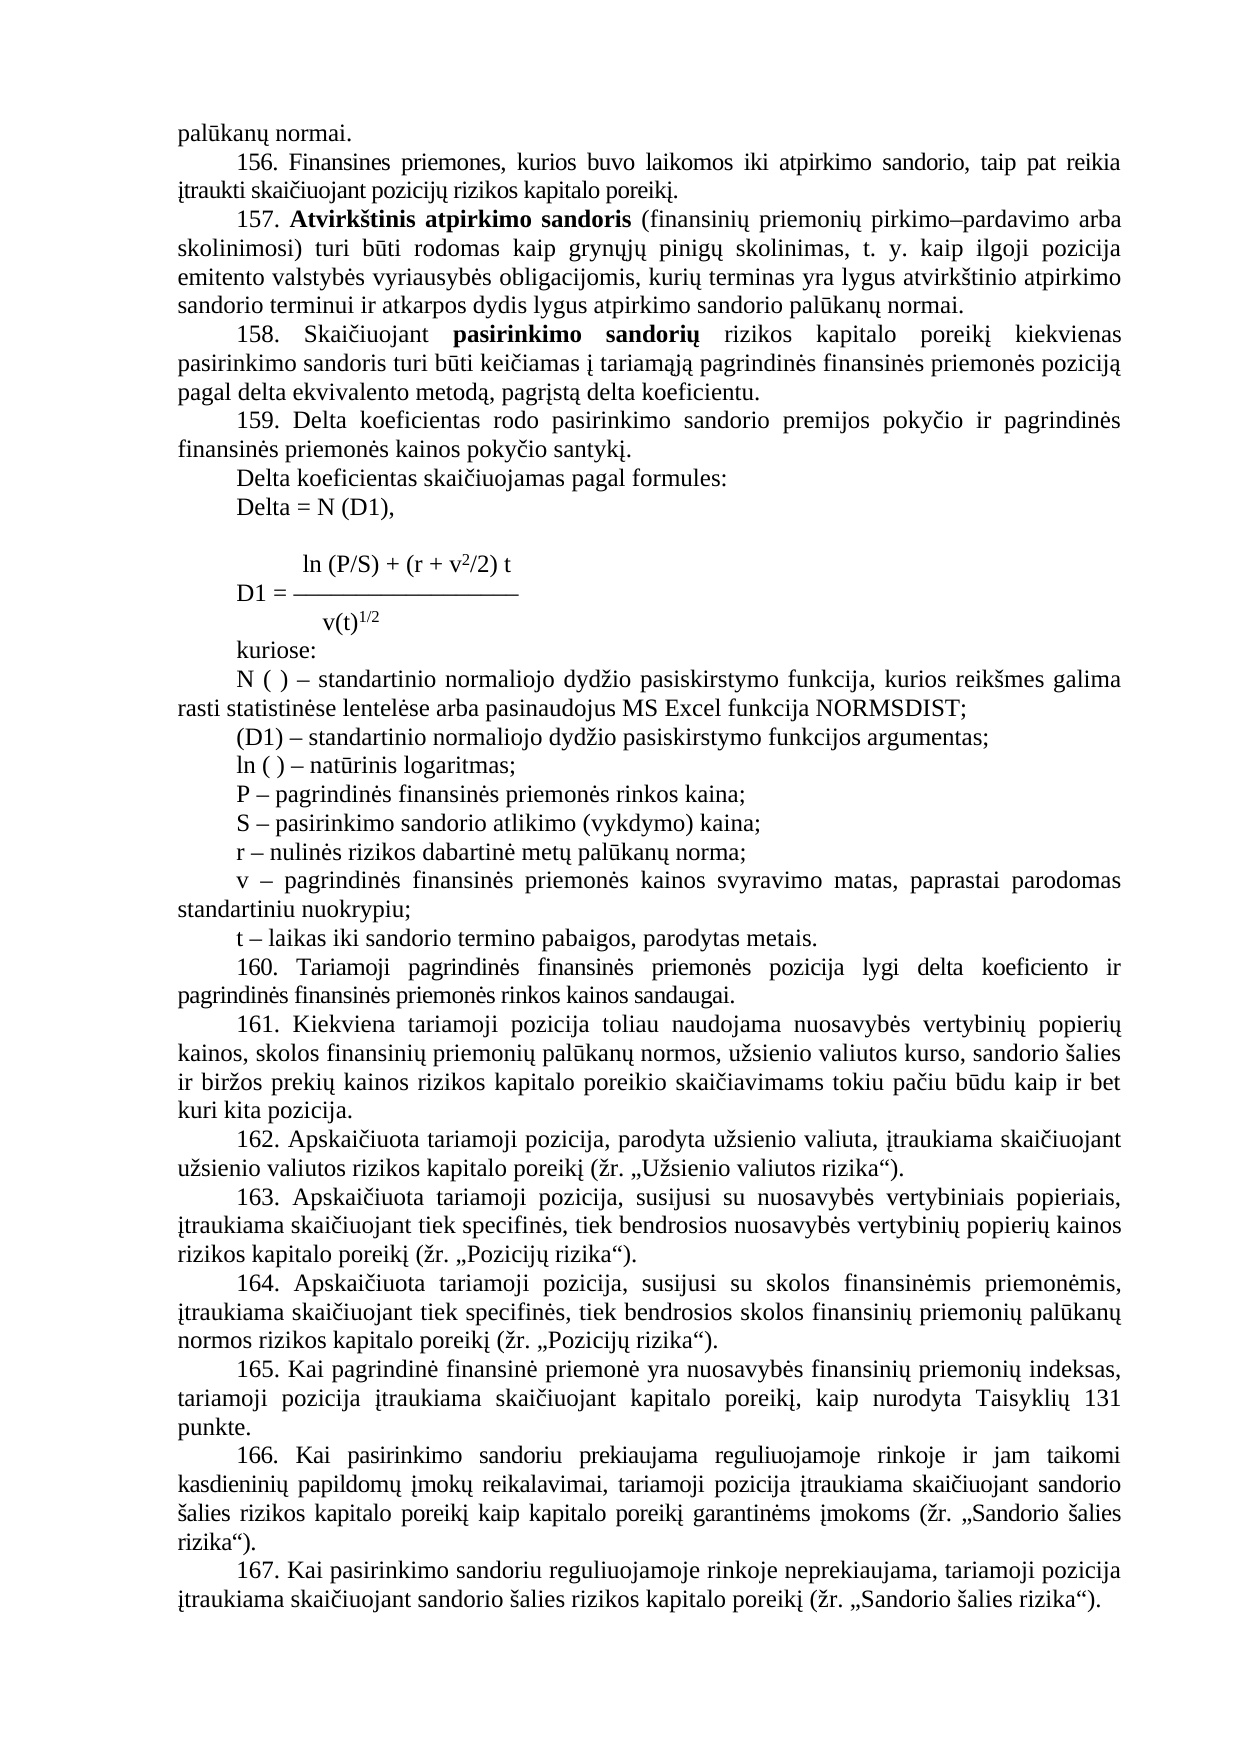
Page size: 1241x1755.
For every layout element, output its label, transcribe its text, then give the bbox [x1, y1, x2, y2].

text ln (P/S) + (r + v2/2) t [177, 549, 1122, 578]
text t – laikas iki sandorio termino pabaigos, parodytas metais. [177, 923, 1122, 952]
text ln ( ) – natūrinis logaritmas; [177, 751, 1122, 779]
text Delta = N (D1), [177, 492, 1122, 521]
text Delta koeficientas skaičiuojamas pagal formules: [177, 463, 1122, 492]
text 159. Delta koeficientas rodo pasirinkimo sandorio premijos pokyčio ir pagrindinės finansinės priemonės kainos pokyčio santykį. [177, 406, 1122, 463]
text 162. Apskaičiuota tariamoji pozicija, parodyta užsienio valiuta, įtraukiama skaičiuojant užsienio valiutos rizikos kapitalo poreikį (žr. „Užsienio valiutos rizika“). [177, 1124, 1122, 1182]
text D1 = –––––––––––––––––– [177, 578, 1122, 607]
text v – pagrindinės finansinės priemonės kainos svyravimo matas, paprastai parodomas standartiniu nuokrypiu; [177, 866, 1122, 923]
text r – nulinės rizikos dabartinė metų palūkanų norma; [177, 837, 1122, 866]
text S – pasirinkimo sandorio atlikimo (vykdymo) kaina; [177, 808, 1122, 837]
text P – pagrindinės finansinės priemonės rinkos kaina; [177, 779, 1122, 808]
text 161. Kiekviena tariamoji pozicija toliau naudojama nuosavybės vertybinių popierių kainos, skolos finansinių priemonių palūkanų normos, užsienio valiutos kurso, sandorio šalies ir biržos prekių kainos rizikos kapitalo poreikio skaičiavimams tokiu pačiu būdu kaip ir bet kuri kita pozicija. [177, 1009, 1122, 1124]
text 157. Atvirkštinis atpirkimo sandoris (finansinių priemonių pirkimo–pardavimo arba skolinimosi) turi būti rodomas kaip grynųjų pinigų skolinimas, t. y. kaip ilgoji pozicija emitento valstybės vyriausybės obligacijomis, kurių terminas yra lygus atvirkštinio atpirkimo sandorio terminui ir atkarpos dydis lygus atpirkimo sandorio palūkanų normai. [177, 204, 1122, 319]
text N ( ) – standartinio normaliojo dydžio pasiskirstymo funkcija, kurios reikšmes galima rasti statistinėse lentelėse arba pasinaudojus MS Excel funkcija NORMSDIST; [177, 664, 1122, 722]
text 166. Kai pasirinkimo sandoriu prekiaujama reguliuojamoje rinkoje ir jam taikomi kasdieninių papildomų įmokų reikalavimai, tariamoji pozicija įtraukiama skaičiuojant sandorio šalies rizikos kapitalo poreikį kaip kapitalo poreikį garantinėms įmokoms (žr. „Sandorio šalies rizika“). [177, 1441, 1122, 1556]
text 160. Tariamoji pagrindinės finansinės priemonės pozicija lygi delta koeficiento ir pagrindinės finansinės priemonės rinkos kainos sandaugai. [177, 952, 1122, 1009]
text 163. Apskaičiuota tariamoji pozicija, susijusi su nuosavybės vertybiniais popieriais, įtraukiama skaičiuojant tiek specifinės, tiek bendrosios nuosavybės vertybinių popierių kainos rizikos kapitalo poreikį (žr. „Pozicijų rizika“). [177, 1182, 1122, 1268]
text 156. Finansines priemones, kurios buvo laikomos iki atpirkimo sandorio, taip pat reikia įtraukti skaičiuojant pozicijų rizikos kapitalo poreikį. [177, 147, 1122, 204]
text palūkanų normai. [177, 118, 1122, 147]
text (D1) – standartinio normaliojo dydžio pasiskirstymo funkcijos argumentas; [177, 722, 1122, 751]
text 167. Kai pasirinkimo sandoriu reguliuojamoje rinkoje neprekiaujama, tariamoji pozicija įtraukiama skaičiuojant sandorio šalies rizikos kapitalo poreikį (žr. „Sandorio šalies rizika“). [177, 1556, 1122, 1613]
text v(t)1/2 [177, 607, 1122, 636]
text kuriose: [177, 636, 1122, 664]
text 165. Kai pagrindinė finansinė priemonė yra nuosavybės finansinių priemonių indeksas, tariamoji pozicija įtraukiama skaičiuojant kapitalo poreikį, kaip nurodyta Taisyklių 131 punkte. [177, 1354, 1122, 1441]
text 164. Apskaičiuota tariamoji pozicija, susijusi su skolos finansinėmis priemonėmis, įtraukiama skaičiuojant tiek specifinės, tiek bendrosios skolos finansinių priemonių palūkanų normos rizikos kapitalo poreikį (žr. „Pozicijų rizika“). [177, 1268, 1122, 1354]
text 158. Skaičiuojant pasirinkimo sandorių rizikos kapitalo poreikį kiekvienas pasirinkimo sandoris turi būti keičiamas į tariamąją pagrindinės finansinės priemonės poziciją pagal delta ekvivalento metodą, pagrįstą delta koeficientu. [177, 319, 1122, 406]
